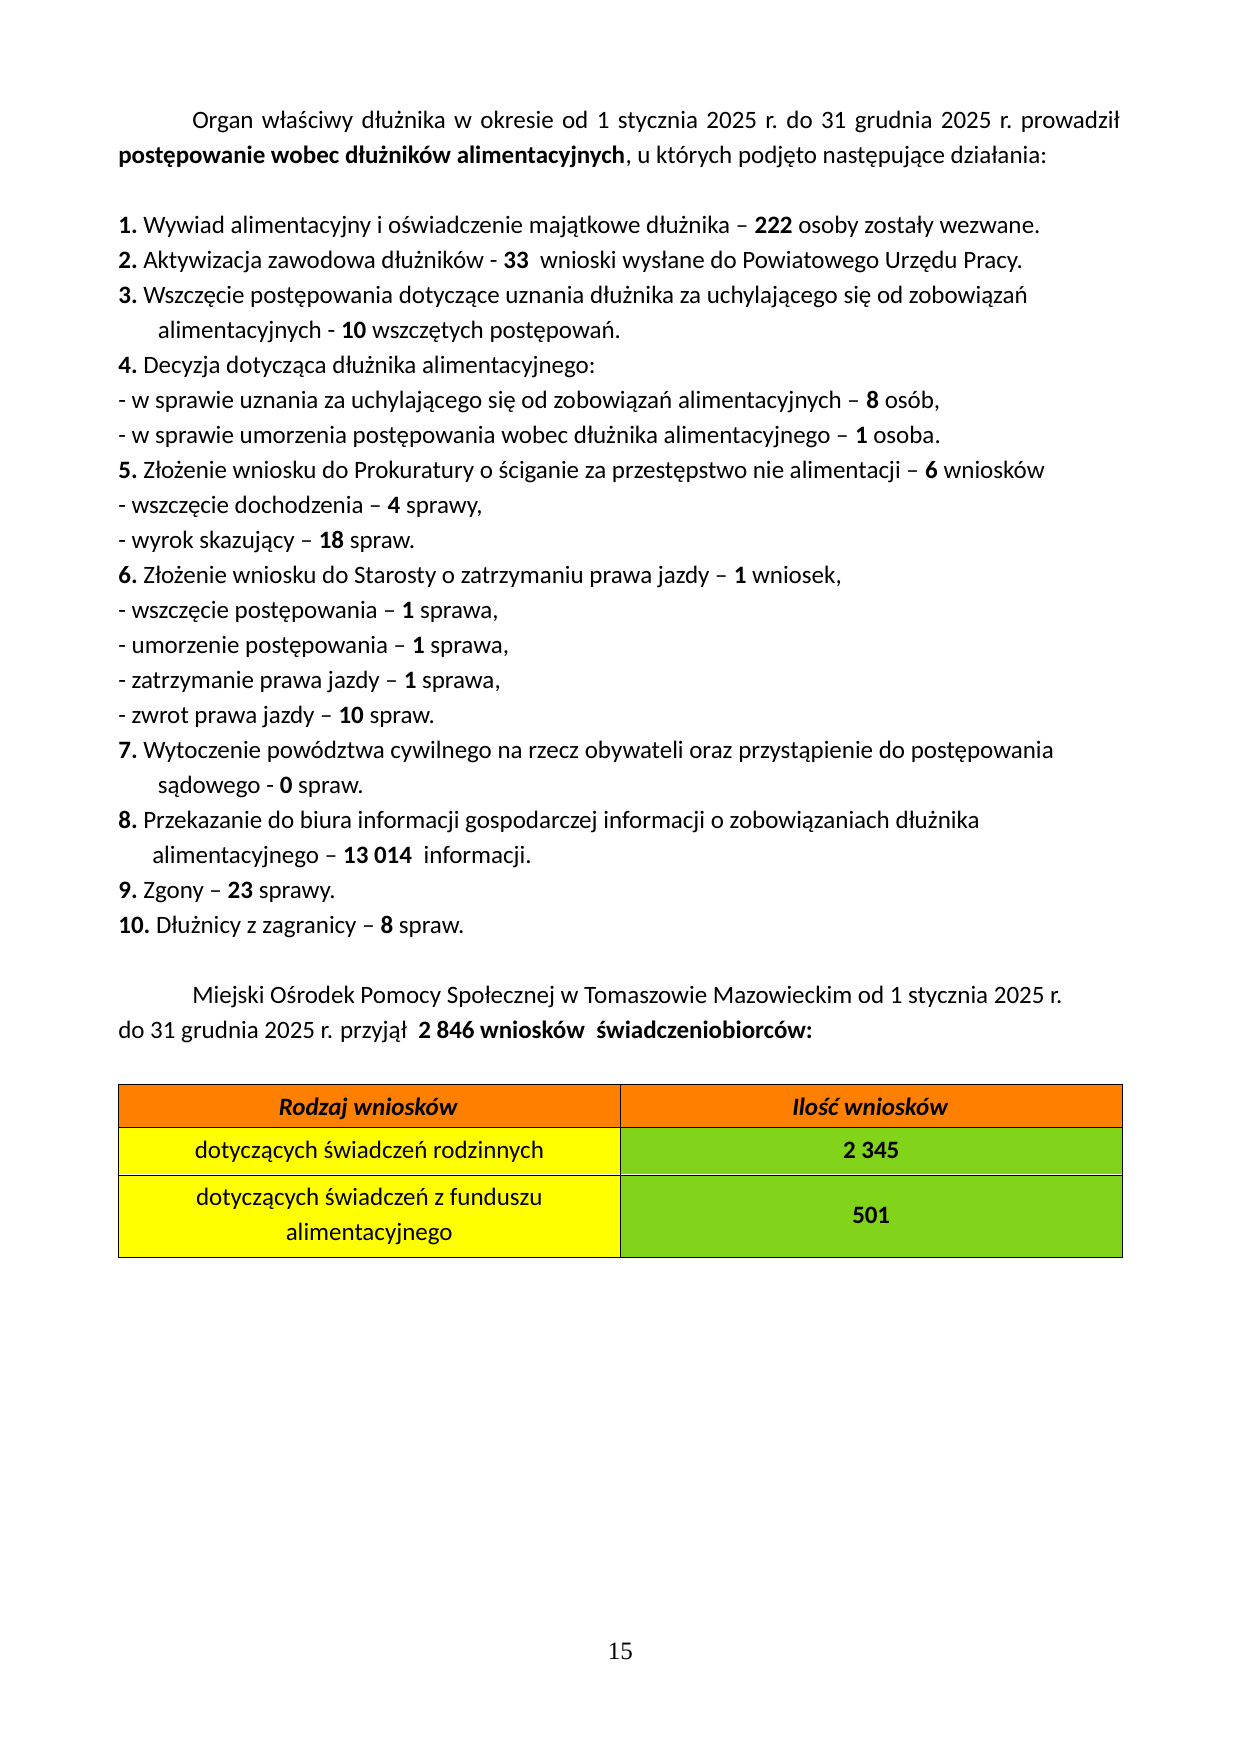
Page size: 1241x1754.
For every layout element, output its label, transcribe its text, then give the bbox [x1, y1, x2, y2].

text - wszczęcie postępowania – 1 sprawa, [118, 594, 1122, 625]
text 9. Zgony – 23 sprawy. [118, 874, 1122, 905]
text Organ właściwy dłużnika w okresie od 1 stycznia 2025 r. do 31 grudnia 2025 r. prowadził postępowanie wobec dłużników alimentacyjnych, u których podjęto następujące działania: [118, 104, 1122, 170]
text alimentacyjnych - 10 wszczętych postępowań. [118, 314, 1122, 345]
table_cell 501 [621, 1176, 1122, 1257]
text alimentacyjnego – 13 014 informacji. [118, 839, 1122, 870]
text - zwrot prawa jazdy – 10 spraw. [118, 699, 1122, 730]
text - wyrok skazujący – 18 spraw. [118, 524, 1122, 555]
text 3. Wszczęcie postępowania dotyczące uznania dłużnika za uchylającego się od zobowiązań [118, 279, 1122, 310]
text 1. Wywiad alimentacyjny i oświadczenie majątkowe dłużnika – 222 osoby zostały wezwane. [118, 209, 1122, 240]
table_cell 2 345 [621, 1128, 1122, 1174]
text 10. Dłużnicy z zagranicy – 8 spraw. [118, 909, 1122, 940]
text - umorzenie postępowania – 1 sprawa, [118, 629, 1122, 660]
table_header Ilość wniosków [621, 1085, 1122, 1127]
text 8. Przekazanie do biura informacji gospodarczej informacji o zobowiązaniach dłużnika [118, 804, 1122, 835]
text - w sprawie uznania za uchylającego się od zobowiązań alimentacyjnych – 8 osób, - w sprawie umorzenia postępowania wobec dłużnika alimentacyjnego – 1 osoba. [118, 384, 1122, 450]
text - zatrzymanie prawa jazdy – 1 sprawa, [118, 664, 1122, 695]
table_cell dotyczących świadczeń z funduszu alimentacyjnego [119, 1176, 620, 1257]
table_header Rodzaj wniosków [119, 1085, 620, 1127]
text - wszczęcie dochodzenia – 4 sprawy, [118, 489, 1122, 520]
text Miejski Ośrodek Pomocy Społecznej w Tomaszowie Mazowieckim od 1 stycznia 2025 r. do 31 grudnia 2025 r. przyjął 2 846 wniosków świadczeniobiorców: [118, 979, 1122, 1045]
text 2. Aktywizacja zawodowa dłużników - 33 wnioski wysłane do Powiatowego Urzędu Pracy. [118, 244, 1122, 275]
text 5. Złożenie wniosku do Prokuratury o ściganie za przestępstwo nie alimentacji – 6 wniosków [118, 454, 1122, 485]
text sądowego - 0 spraw. [118, 769, 1122, 800]
text 4. Decyzja dotycząca dłużnika alimentacyjnego: [118, 349, 1122, 380]
text 6. Złożenie wniosku do Starosty o zatrzymaniu prawa jazdy – 1 wniosek, [118, 559, 1122, 590]
text 7. Wytoczenie powództwa cywilnego na rzecz obywateli oraz przystąpienie do postępowania [118, 734, 1122, 765]
table_cell dotyczących świadczeń rodzinnych [119, 1128, 620, 1174]
